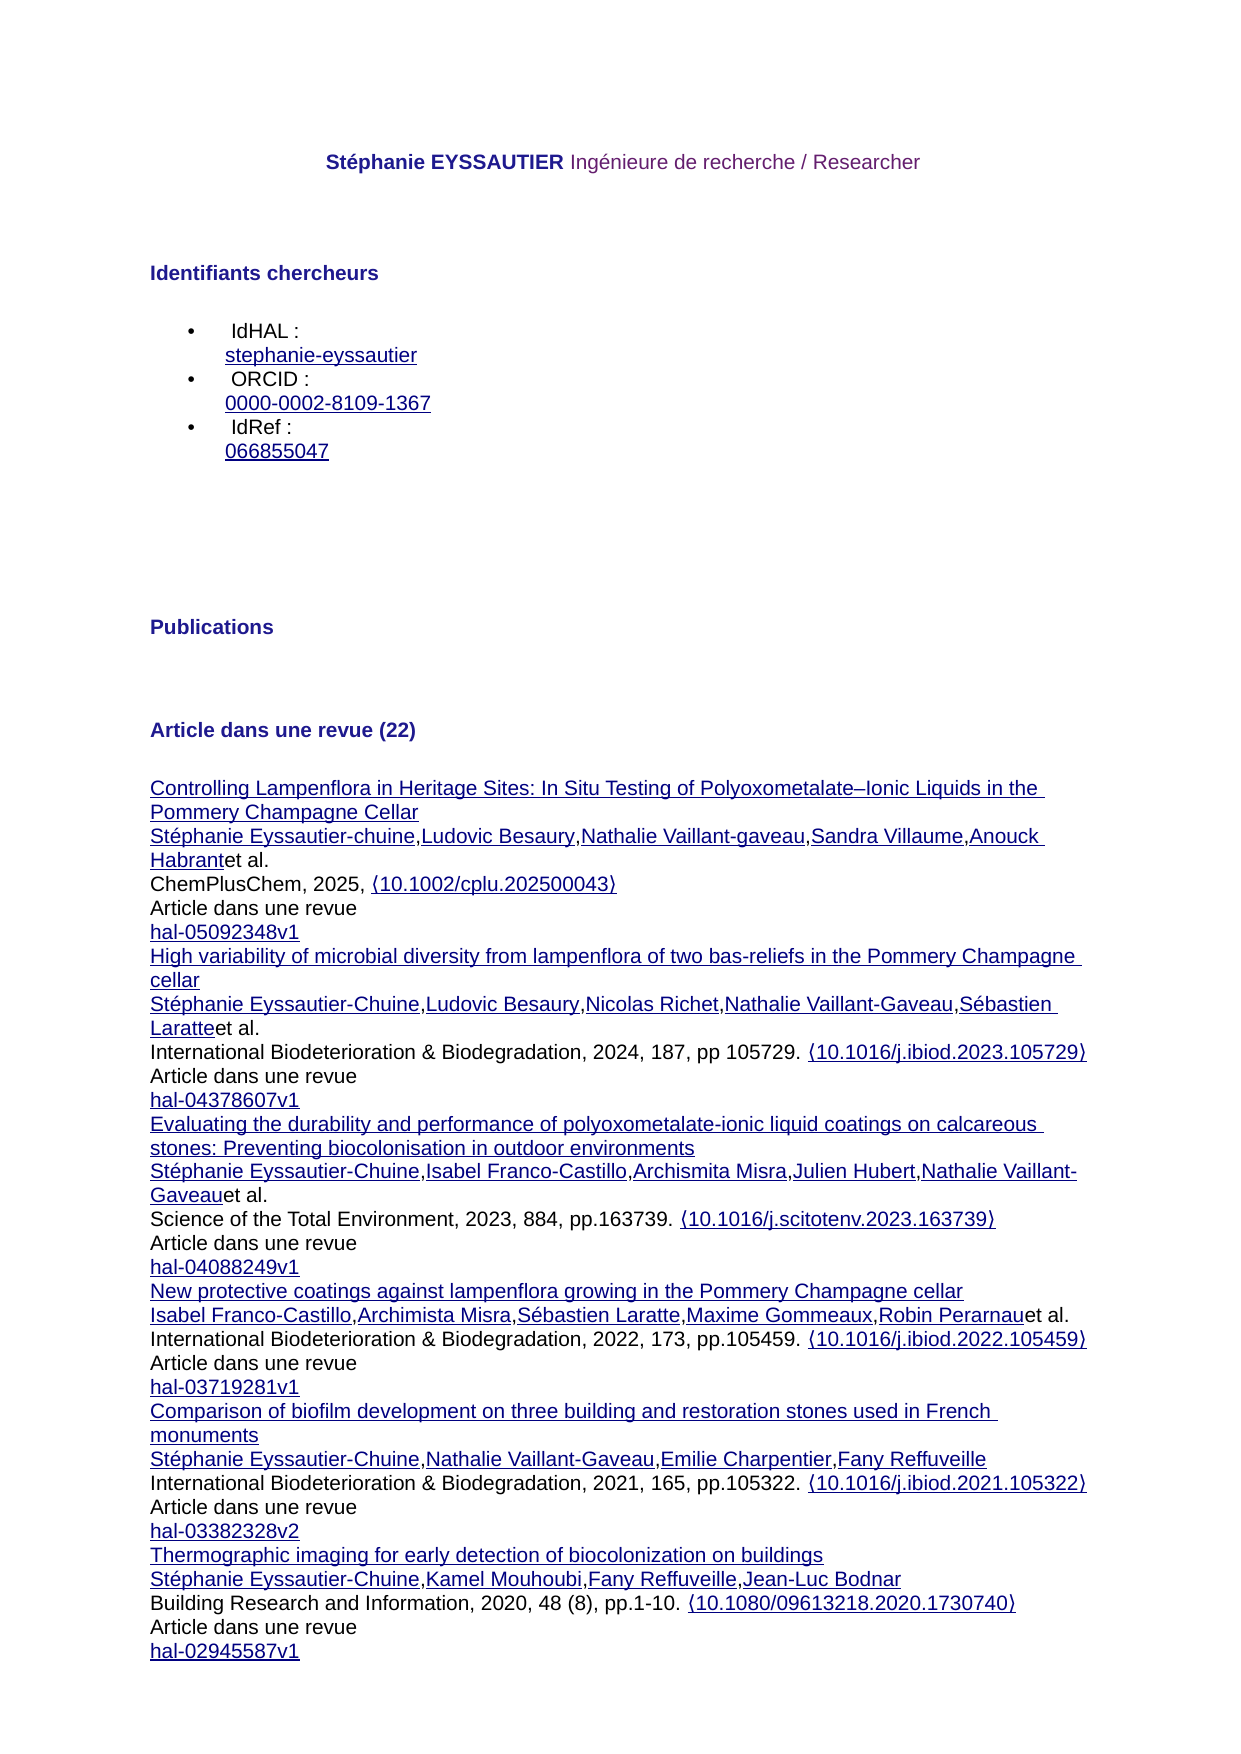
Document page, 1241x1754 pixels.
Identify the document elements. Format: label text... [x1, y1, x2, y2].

subtitle Identifiants chercheurs [150, 260, 1090, 284]
list ORCID : [187, 367, 1090, 391]
table_cell Thermographic imaging for early detection of biocolonization on buildings Stéphanie Eyssautier-Chuine,Kamel Mouhoubi,Fany Reffuveille,Jean-Luc Bodnar Building Research and Information, 2020, 48 (8), pp.1-10. ⟨10.1080/09613218.2020.1730740⟩ Article dans une revue hal-02945587v1 [150, 1543, 1090, 1662]
list IdHAL : [187, 319, 1090, 343]
table_header Controlling Lampenflora in Heritage Sites: In Situ Testing of Polyoxometalate–Ionic Liquids in the Pommery Champagne Cellar Stéphanie Eyssautier‐chuine,Ludovic Besaury,Nathalie Vaillant‐gaveau,Sandra Villaume,Anouck Habrantet al. ChemPlusChem, 2025, ⟨10.1002/cplu.202500043⟩ Article dans une revue hal-05092348v1 [150, 776, 1090, 944]
table_cell New protective coatings against lampenflora growing in the Pommery Champagne cellar Isabel Franco-Castillo,Archimista Misra,Sébastien Laratte,Maxime Gommeaux,Robin Perarnauet al. International Biodeterioration & Biodegradation, 2022, 173, pp.105459. ⟨10.1016/j.ibiod.2022.105459⟩ Article dans une revue hal-03719281v1 [150, 1279, 1090, 1399]
subtitle Article dans une revue (22) [150, 718, 1090, 742]
list stephanie-eyssautier [187, 343, 1090, 367]
list IdRef : [187, 414, 1090, 438]
subtitle Publications [150, 614, 1090, 638]
subtitle Stéphanie EYSSAUTIER Ingénieure de recherche / Researcher [150, 150, 1090, 174]
list 0000-0002-8109-1367 [187, 391, 1090, 414]
list 066855047 [187, 438, 1090, 462]
table_cell Evaluating the durability and performance of polyoxometalate-ionic liquid coatings on calcareous stones: Preventing biocolonisation in outdoor environments Stéphanie Eyssautier-Chuine,Isabel Franco-Castillo,Archismita Misra,Julien Hubert,Nathalie Vaillant-Gaveauet al. Science of the Total Environment, 2023, 884, pp.163739. ⟨10.1016/j.scitotenv.2023.163739⟩ Article dans une revue hal-04088249v1 [150, 1111, 1090, 1279]
table_cell Comparison of biofilm development on three building and restoration stones used in French monuments Stéphanie Eyssautier-Chuine,Nathalie Vaillant-Gaveau,Emilie Charpentier,Fany Reffuveille International Biodeterioration & Biodegradation, 2021, 165, pp.105322. ⟨10.1016/j.ibiod.2021.105322⟩ Article dans une revue hal-03382328v2 [150, 1399, 1090, 1543]
table_cell High variability of microbial diversity from lampenflora of two bas-reliefs in the Pommery Champagne cellar Stéphanie Eyssautier-Chuine,Ludovic Besaury,Nicolas Richet,Nathalie Vaillant-Gaveau,Sébastien Laratteet al. International Biodeterioration & Biodegradation, 2024, 187, pp 105729. ⟨10.1016/j.ibiod.2023.105729⟩ Article dans une revue hal-04378607v1 [150, 944, 1090, 1111]
